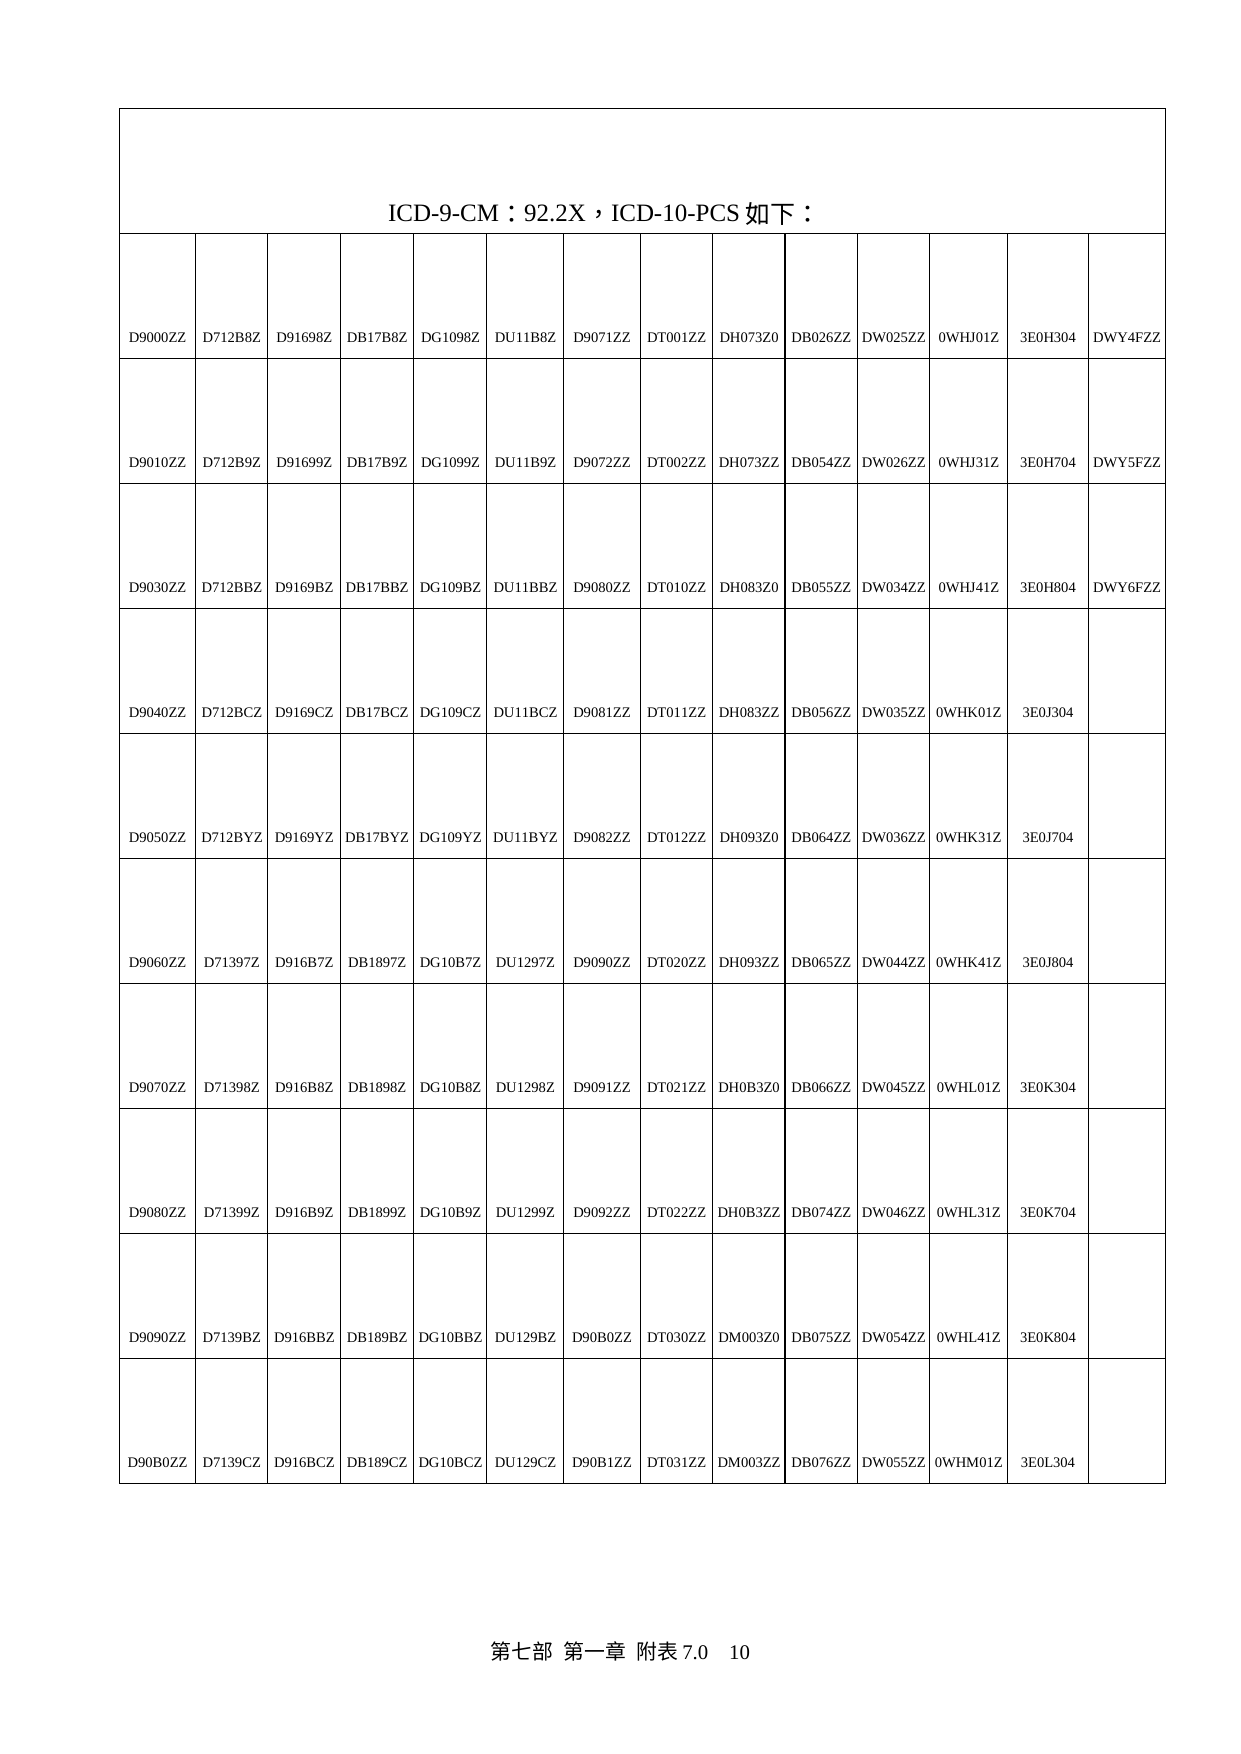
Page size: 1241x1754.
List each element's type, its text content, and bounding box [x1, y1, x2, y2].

table_cell D9071ZZ [564, 234, 640, 358]
table_cell D71398Z [196, 984, 267, 1108]
table_cell D9080ZZ [564, 484, 640, 608]
table_cell D9070ZZ [120, 984, 195, 1108]
table_cell D712BBZ [196, 484, 267, 608]
table_cell DB056ZZ [786, 609, 857, 733]
table_cell D9082ZZ [564, 734, 640, 858]
table_cell D7139CZ [196, 1359, 267, 1483]
table_cell DW026ZZ [858, 359, 929, 483]
table_cell DU11BYZ [487, 734, 563, 858]
table_cell D9169YZ [268, 734, 340, 858]
table_cell DB054ZZ [786, 359, 857, 483]
table_cell 3E0L304 [1008, 1359, 1088, 1483]
table_cell DU11B9Z [487, 359, 563, 483]
table_cell 3E0H804 [1008, 484, 1088, 608]
table_cell DB17BCZ [341, 609, 413, 733]
table_cell DB1899Z [341, 1109, 413, 1233]
table_cell D7139BZ [196, 1234, 267, 1358]
table_cell DU11BBZ [487, 484, 563, 608]
table_cell 0WHK31Z [930, 734, 1007, 858]
table_cell 3E0J804 [1008, 859, 1088, 983]
table_cell DH073ZZ [713, 359, 784, 483]
table_cell DU1297Z [487, 859, 563, 983]
table_cell DU11BCZ [487, 609, 563, 733]
table_cell DWY5FZZ [1089, 359, 1165, 483]
table_cell DH093Z0 [713, 734, 784, 858]
table_cell DW054ZZ [858, 1234, 929, 1358]
table_cell DB026ZZ [786, 234, 857, 358]
table_header ICD-9-CM：92.2X，ICD-10-PCS如下： [120, 109, 1088, 233]
table_cell DT031ZZ [641, 1359, 712, 1483]
table_cell DH093ZZ [713, 859, 784, 983]
table_cell DG10BBZ [414, 1234, 486, 1358]
table_cell D9080ZZ [120, 1109, 195, 1233]
table_cell DW035ZZ [858, 609, 929, 733]
table_cell DB074ZZ [786, 1109, 857, 1233]
table_cell 0WHK01Z [930, 609, 1007, 733]
table_cell DG1098Z [414, 234, 486, 358]
table_cell DW045ZZ [858, 984, 929, 1108]
table_cell D9091ZZ [564, 984, 640, 1108]
table_cell D916BBZ [268, 1234, 340, 1358]
table_cell D9000ZZ [120, 234, 195, 358]
table_cell DB066ZZ [786, 984, 857, 1108]
table_cell D91699Z [268, 359, 340, 483]
table_cell D71399Z [196, 1109, 267, 1233]
table_cell DG10B9Z [414, 1109, 486, 1233]
table_cell DT011ZZ [641, 609, 712, 733]
table_cell D712B8Z [196, 234, 267, 358]
table_cell 0WHM01Z [930, 1359, 1007, 1483]
table_cell 0WHL01Z [930, 984, 1007, 1108]
table_cell DB17B8Z [341, 234, 413, 358]
table_cell 0WHJ31Z [930, 359, 1007, 483]
table_cell [1089, 859, 1165, 983]
table_cell DW025ZZ [858, 234, 929, 358]
table_cell [1089, 1359, 1165, 1483]
table_cell DB055ZZ [786, 484, 857, 608]
table_cell D91698Z [268, 234, 340, 358]
table_cell DM003Z0 [713, 1234, 784, 1358]
table_cell DT002ZZ [641, 359, 712, 483]
table_cell DM003ZZ [713, 1359, 784, 1483]
table_cell DT020ZZ [641, 859, 712, 983]
table_cell D916B8Z [268, 984, 340, 1108]
table_cell DG1099Z [414, 359, 486, 483]
table_cell [1089, 734, 1165, 858]
table_cell D9169CZ [268, 609, 340, 733]
table_cell DG109YZ [414, 734, 486, 858]
table_cell DB17BYZ [341, 734, 413, 858]
table_cell DB1897Z [341, 859, 413, 983]
table_cell DG10B7Z [414, 859, 486, 983]
table_cell D712B9Z [196, 359, 267, 483]
table_cell [1089, 609, 1165, 733]
table_cell DU11B8Z [487, 234, 563, 358]
table_cell DB189BZ [341, 1234, 413, 1358]
table_cell DT010ZZ [641, 484, 712, 608]
table_cell D712BCZ [196, 609, 267, 733]
table_cell DG109CZ [414, 609, 486, 733]
table_cell 3E0J704 [1008, 734, 1088, 858]
table_cell 0WHJ41Z [930, 484, 1007, 608]
table_cell 3E0J304 [1008, 609, 1088, 733]
table_cell 0WHJ01Z [930, 234, 1007, 358]
table_cell DU1298Z [487, 984, 563, 1108]
table_cell DH083Z0 [713, 484, 784, 608]
table_cell D90B1ZZ [564, 1359, 640, 1483]
table_cell D90B0ZZ [564, 1234, 640, 1358]
table_cell DB075ZZ [786, 1234, 857, 1358]
table_cell DU1299Z [487, 1109, 563, 1233]
table_cell 3E0K804 [1008, 1234, 1088, 1358]
table_cell 0WHL31Z [930, 1109, 1007, 1233]
table_cell DB17B9Z [341, 359, 413, 483]
table_cell D9090ZZ [564, 859, 640, 983]
table_cell [1089, 1109, 1165, 1233]
table_cell DU129BZ [487, 1234, 563, 1358]
table_cell D9010ZZ [120, 359, 195, 483]
table_cell DB189CZ [341, 1359, 413, 1483]
table_cell 3E0K304 [1008, 984, 1088, 1108]
table_cell [1089, 984, 1165, 1108]
table_header [1088, 109, 1165, 233]
table_cell 3E0H704 [1008, 359, 1088, 483]
table_cell DT021ZZ [641, 984, 712, 1108]
table_cell D9092ZZ [564, 1109, 640, 1233]
table_cell DT022ZZ [641, 1109, 712, 1233]
table_cell DT030ZZ [641, 1234, 712, 1358]
table_cell [1089, 1234, 1165, 1358]
table_cell D916B7Z [268, 859, 340, 983]
table_cell D9072ZZ [564, 359, 640, 483]
table_cell DH0B3Z0 [713, 984, 784, 1108]
table_cell DH083ZZ [713, 609, 784, 733]
table_cell DW034ZZ [858, 484, 929, 608]
table_cell DB065ZZ [786, 859, 857, 983]
table_cell DT001ZZ [641, 234, 712, 358]
table_cell D9030ZZ [120, 484, 195, 608]
table_cell DT012ZZ [641, 734, 712, 858]
table_cell DG10BCZ [414, 1359, 486, 1483]
table_cell DWY6FZZ [1089, 484, 1165, 608]
table_cell DB17BBZ [341, 484, 413, 608]
table_cell D916BCZ [268, 1359, 340, 1483]
table_cell 0WHL41Z [930, 1234, 1007, 1358]
table_cell DH0B3ZZ [713, 1109, 784, 1233]
table_cell DB076ZZ [786, 1359, 857, 1483]
table_cell DH073Z0 [713, 234, 784, 358]
table_cell D90B0ZZ [120, 1359, 195, 1483]
table_cell 3E0K704 [1008, 1109, 1088, 1233]
table_cell D71397Z [196, 859, 267, 983]
table_cell DW046ZZ [858, 1109, 929, 1233]
table_cell DW044ZZ [858, 859, 929, 983]
table_cell DW055ZZ [858, 1359, 929, 1483]
table_cell DG109BZ [414, 484, 486, 608]
table_cell 3E0H304 [1008, 234, 1088, 358]
table_cell DU129CZ [487, 1359, 563, 1483]
table_cell D916B9Z [268, 1109, 340, 1233]
table_cell DB064ZZ [786, 734, 857, 858]
table_cell DWY4FZZ [1089, 234, 1165, 358]
table_cell 0WHK41Z [930, 859, 1007, 983]
table_cell D9050ZZ [120, 734, 195, 858]
table_cell D9169BZ [268, 484, 340, 608]
table_cell DB1898Z [341, 984, 413, 1108]
table_cell D9081ZZ [564, 609, 640, 733]
table_cell D9040ZZ [120, 609, 195, 733]
table_cell D712BYZ [196, 734, 267, 858]
table_cell D9090ZZ [120, 1234, 195, 1358]
table_cell DW036ZZ [858, 734, 929, 858]
table_cell DG10B8Z [414, 984, 486, 1108]
table_cell D9060ZZ [120, 859, 195, 983]
